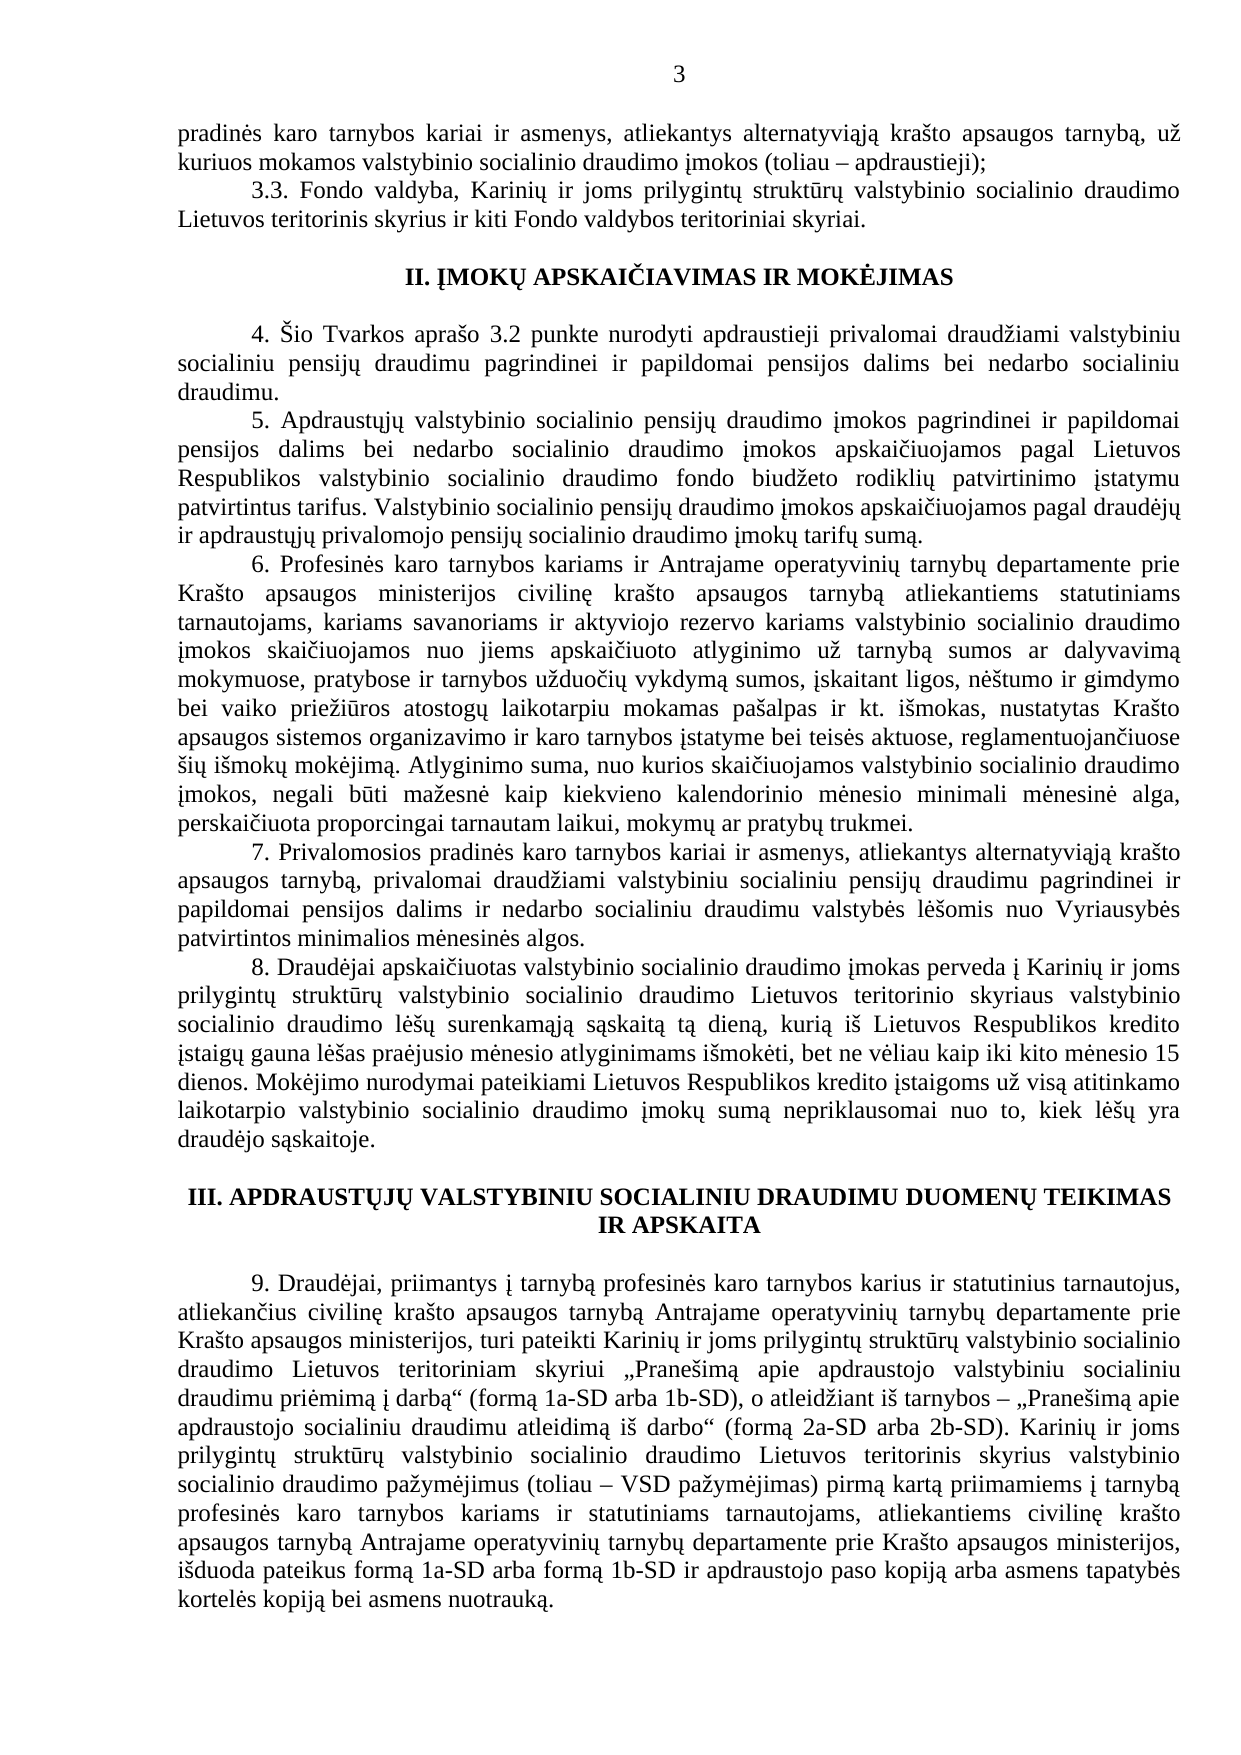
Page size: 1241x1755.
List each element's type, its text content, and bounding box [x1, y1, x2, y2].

text 3.3. Fondo valdyba, Karinių ir joms prilygintų struktūrų valstybinio socialinio draudimo Lietuvos teritorinis skyrius ir kiti Fondo valdybos teritoriniai skyriai. [177, 176, 1181, 233]
text 8. Draudėjai apskaičiuotas valstybinio socialinio draudimo įmokas perveda į Karinių ir joms prilygintų struktūrų valstybinio socialinio draudimo Lietuvos teritorinio skyriaus valstybinio socialinio draudimo lėšų surenkamąją sąskaitą tą dieną, kurią iš Lietuvos Respublikos kredito įstaigų gauna lėšas praėjusio mėnesio atlyginimams išmokėti, bet ne vėliau kaip iki kito mėnesio 15 dienos. Mokėjimo nurodymai pateikiami Lietuvos Respublikos kredito įstaigoms už visą atitinkamo laikotarpio valstybinio socialinio draudimo įmokų sumą nepriklausomai nuo to, kiek lėšų yra draudėjo sąskaitoje. [177, 952, 1181, 1153]
text III. APDRAUSTŲJŲ VALSTYBINIU SOCIALINIU DRAUDIMU DUOMENŲ TEIKIMAS IR APSKAITA [177, 1182, 1181, 1239]
text 7. Privalomosios pradinės karo tarnybos kariai ir asmenys, atliekantys alternatyviąją krašto apsaugos tarnybą, privalomai draudžiami valstybiniu socialiniu pensijų draudimu pagrindinei ir papildomai pensijos dalims ir nedarbo socialiniu draudimu valstybės lėšomis nuo Vyriausybės patvirtintos minimalios mėnesinės algos. [177, 837, 1181, 952]
text II. ĮMOKŲ APSKAIČIAVIMAS IR MOKĖJIMAS [177, 262, 1181, 291]
text 4. Šio Tvarkos aprašo 3.2 punkte nurodyti apdraustieji privalomai draudžiami valstybiniu socialiniu pensijų draudimu pagrindinei ir papildomai pensijos dalims bei nedarbo socialiniu draudimu. [177, 319, 1181, 406]
text pradinės karo tarnybos kariai ir asmenys, atliekantys alternatyviąją krašto apsaugos tarnybą, už kuriuos mokamos valstybinio socialinio draudimo įmokos (toliau – apdraustieji); [177, 118, 1181, 176]
text 6. Profesinės karo tarnybos kariams ir Antrajame operatyvinių tarnybų departamente prie Krašto apsaugos ministerijos civilinę krašto apsaugos tarnybą atliekantiems statutiniams tarnautojams, kariams savanoriams ir aktyviojo rezervo kariams valstybinio socialinio draudimo įmokos skaičiuojamos nuo jiems apskaičiuoto atlyginimo už tarnybą sumos ar dalyvavimą mokymuose, pratybose ir tarnybos užduočių vykdymą sumos, įskaitant ligos, nėštumo ir gimdymo bei vaiko priežiūros atostogų laikotarpiu mokamas pašalpas ir kt. išmokas, nustatytas Krašto apsaugos sistemos organizavimo ir karo tarnybos įstatyme bei teisės aktuose, reglamentuojančiuose šių išmokų mokėjimą. Atlyginimo suma, nuo kurios skaičiuojamos valstybinio socialinio draudimo įmokos, negali būti mažesnė kaip kiekvieno kalendorinio mėnesio minimali mėnesinė alga, perskaičiuota proporcingai tarnautam laikui, mokymų ar pratybų trukmei. [177, 549, 1181, 837]
text 5. Apdraustųjų valstybinio socialinio pensijų draudimo įmokos pagrindinei ir papildomai pensijos dalims bei nedarbo socialinio draudimo įmokos apskaičiuojamos pagal Lietuvos Respublikos valstybinio socialinio draudimo fondo biudžeto rodiklių patvirtinimo įstatymu patvirtintus tarifus. Valstybinio socialinio pensijų draudimo įmokos apskaičiuojamos pagal draudėjų ir apdraustųjų privalomojo pensijų socialinio draudimo įmokų tarifų sumą. [177, 406, 1181, 549]
text 9. Draudėjai, priimantys į tarnybą profesinės karo tarnybos karius ir statutinius tarnautojus, atliekančius civilinę krašto apsaugos tarnybą Antrajame operatyvinių tarnybų departamente prie Krašto apsaugos ministerijos, turi pateikti Karinių ir joms prilygintų struktūrų valstybinio socialinio draudimo Lietuvos teritoriniam skyriui „Pranešimą apie apdraustojo valstybiniu socialiniu draudimu priėmimą į darbą“ (formą 1a-SD arba 1b-SD), o atleidžiant iš tarnybos – „Pranešimą apie apdraustojo socialiniu draudimu atleidimą iš darbo“ (formą 2a-SD arba 2b-SD). Karinių ir joms prilygintų struktūrų valstybinio socialinio draudimo Lietuvos teritorinis skyrius valstybinio socialinio draudimo pažymėjimus (toliau – VSD pažymėjimas) pirmą kartą priimamiems į tarnybą profesinės karo tarnybos kariams ir statutiniams tarnautojams, atliekantiems civilinę krašto apsaugos tarnybą Antrajame operatyvinių tarnybų departamente prie Krašto apsaugos ministerijos, išduoda pateikus formą 1a-SD arba formą 1b-SD ir apdraustojo paso kopiją arba asmens tapatybės kortelės kopiją bei asmens nuotrauką. [177, 1268, 1181, 1613]
